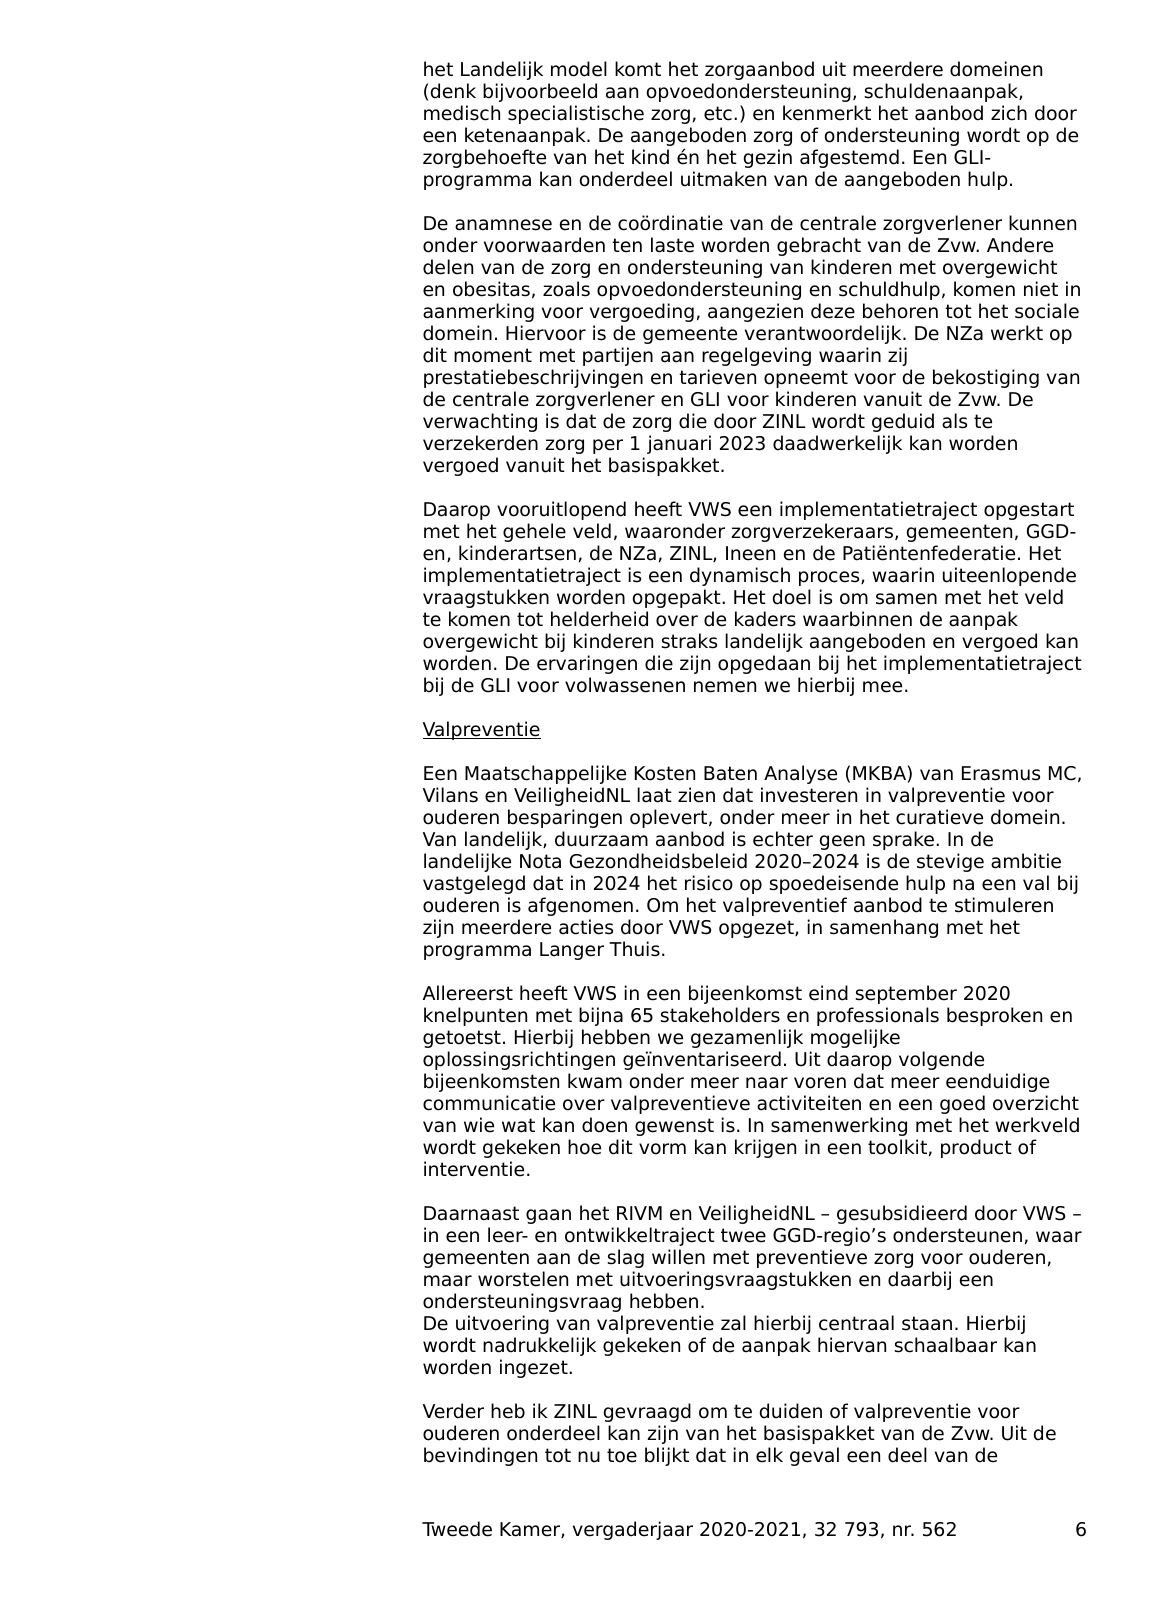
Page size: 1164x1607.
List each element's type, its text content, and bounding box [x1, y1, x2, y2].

text Verder heb ik ZINL gevraagd om te duiden of valpreventie voor ouderen onderdeel kan zijn van het basispakket van de Zvw. Uit de bevindingen tot nu toe blijkt dat in elk geval een deel van de [422, 1401, 1087, 1467]
text Daarop vooruitlopend heeft VWS een implementatietraject opgestart met het gehele veld, waaronder zorgverzekeraars, gemeenten, GGD-en, kinderartsen, de NZa, ZINL, Ineen en de Patiëntenfederatie. Het implementatietraject is een dynamisch proces, waarin uiteenlopende vraagstukken worden opgepakt. Het doel is om samen met het veld te komen tot helderheid over de kaders waarbinnen de aanpak overgewicht bij kinderen straks landelijk aangeboden en vergoed kan worden. De ervaringen die zijn opgedaan bij het implementatietraject bij de GLI voor volwassenen nemen we hierbij mee. [422, 499, 1087, 697]
text Daarnaast gaan het RIVM en VeiligheidNL – gesubsidieerd door VWS – in een leer- en ontwikkeltraject twee GGD-regio’s ondersteunen, waar gemeenten aan de slag willen met preventieve zorg voor ouderen, maar worstelen met uitvoeringsvraagstukken en daarbij een ondersteuningsvraag hebben. [422, 1203, 1087, 1313]
text Een Maatschappelijke Kosten Baten Analyse (MKBA) van Erasmus MC, Vilans en VeiligheidNL laat zien dat investeren in valpreventie voor ouderen besparingen oplevert, onder meer in het curatieve domein. Van landelijk, duurzaam aanbod is echter geen sprake. In de landelijke Nota Gezondheidsbeleid 2020–2024 is de stevige ambitie vastgelegd dat in 2024 het risico op spoedeisende hulp na een val bij ouderen is afgenomen. Om het valpreventief aanbod te stimuleren zijn meerdere acties door VWS opgezet, in samenhang met het programma Langer Thuis. [422, 763, 1087, 961]
text De uitvoering van valpreventie zal hierbij centraal staan. Hierbij wordt nadrukkelijk gekeken of de aanpak hiervan schaalbaar kan worden ingezet. [422, 1313, 1087, 1379]
text Allereerst heeft VWS in een bijeenkomst eind september 2020 knelpunten met bijna 65 stakeholders en professionals besproken en getoetst. Hierbij hebben we gezamenlijk mogelijke oplossingsrichtingen geïnventariseerd. Uit daarop volgende bijeenkomsten kwam onder meer naar voren dat meer eenduidige communicatie over valpreventieve activiteiten en een goed overzicht van wie wat kan doen gewenst is. In samenwerking met het werkveld wordt gekeken hoe dit vorm kan krijgen in een toolkit, product of interventie. [422, 983, 1087, 1181]
subtitle Valpreventie [422, 719, 1087, 741]
text het Landelijk model komt het zorgaanbod uit meerdere domeinen (denk bijvoorbeeld aan opvoedondersteuning, schuldenaanpak, medisch specialistische zorg, etc.) en kenmerkt het aanbod zich door een ketenaanpak. De aangeboden zorg of ondersteuning wordt op de zorgbehoefte van het kind én het gezin afgestemd. Een GLI-programma kan onderdeel uitmaken van de aangeboden hulp. [422, 59, 1087, 191]
text De anamnese en de coördinatie van de centrale zorgverlener kunnen onder voorwaarden ten laste worden gebracht van de Zvw. Andere delen van de zorg en ondersteuning van kinderen met overgewicht en obesitas, zoals opvoedondersteuning en schuldhulp, komen niet in aanmerking voor vergoeding, aangezien deze behoren tot het sociale domein. Hiervoor is de gemeente verantwoordelijk. De NZa werkt op dit moment met partijen aan regelgeving waarin zij prestatiebeschrijvingen en tarieven opneemt voor de bekostiging van de centrale zorgverlener en GLI voor kinderen vanuit de Zvw. De verwachting is dat de zorg die door ZINL wordt geduid als te verzekerden zorg per 1 januari 2023 daadwerkelijk kan worden vergoed vanuit het basispakket. [422, 213, 1087, 477]
